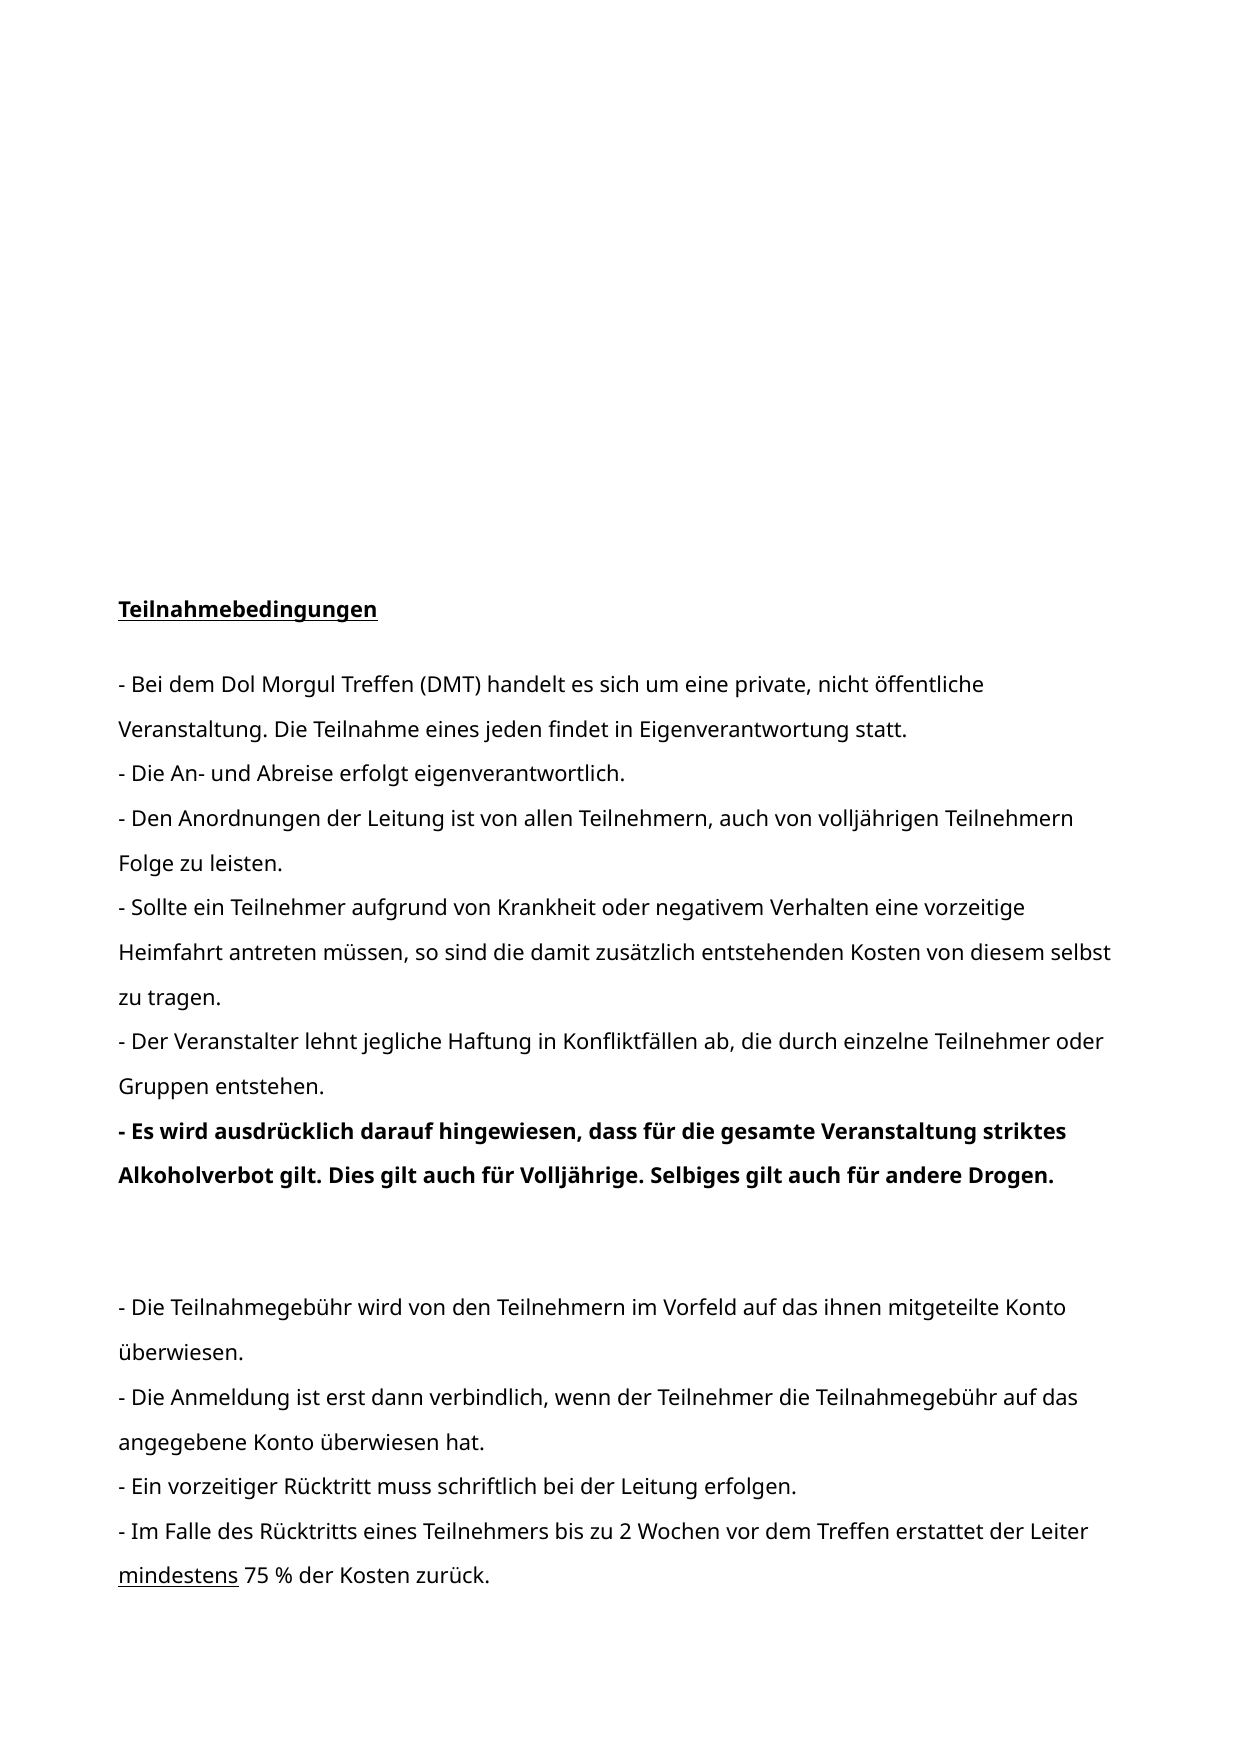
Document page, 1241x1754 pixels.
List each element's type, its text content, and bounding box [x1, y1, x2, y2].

text - Den Anordnungen der Leitung ist von allen Teilnehmern, auch von volljährigen Teilnehmern Folge zu leisten. [118, 803, 1122, 877]
text - Ein vorzeitiger Rücktritt muss schriftlich bei der Leitung erfolgen. [118, 1471, 1122, 1501]
text - Der Veranstalter lehnt jegliche Haftung in Konfliktfällen ab, die durch einzelne Teilnehmer oder Gruppen entstehen. [118, 1026, 1122, 1101]
text Teilnahmebedingungen [118, 594, 1122, 624]
text - Die Anmeldung ist erst dann verbindlich, wenn der Teilnehmer die Teilnahmegebühr auf das angegebene Konto überwiesen hat. [118, 1382, 1122, 1456]
text - Sollte ein Teilnehmer aufgrund von Krankheit oder negativem Verhalten eine vorzeitige Heimfahrt antreten müssen, so sind die damit zusätzlich entstehenden Kosten von diesem selbst zu tragen. [118, 892, 1122, 1011]
text - Die An- und Abreise erfolgt eigenverantwortlich. [118, 758, 1122, 788]
text - Bei dem Dol Morgul Treffen (DMT) handelt es sich um eine private, nicht öffentliche Veranstaltung. Die Teilnahme eines jeden findet in Eigenverantwortung statt. [118, 624, 1122, 743]
text - Im Falle des Rücktritts eines Teilnehmers bis zu 2 Wochen vor dem Treffen erstattet der Leiter mindestens 75 % der Kosten zurück. [118, 1516, 1122, 1590]
text - Es wird ausdrücklich darauf hingewiesen, dass für die gesamte Veranstaltung striktes Alkoholverbot gilt. Dies gilt auch für Volljährige. Selbiges gilt auch für andere Drogen. [118, 1116, 1122, 1278]
text - Die Teilnahmegebühr wird von den Teilnehmern im Vorfeld auf das ihnen mitgeteilte Konto überwiesen. [118, 1292, 1122, 1367]
